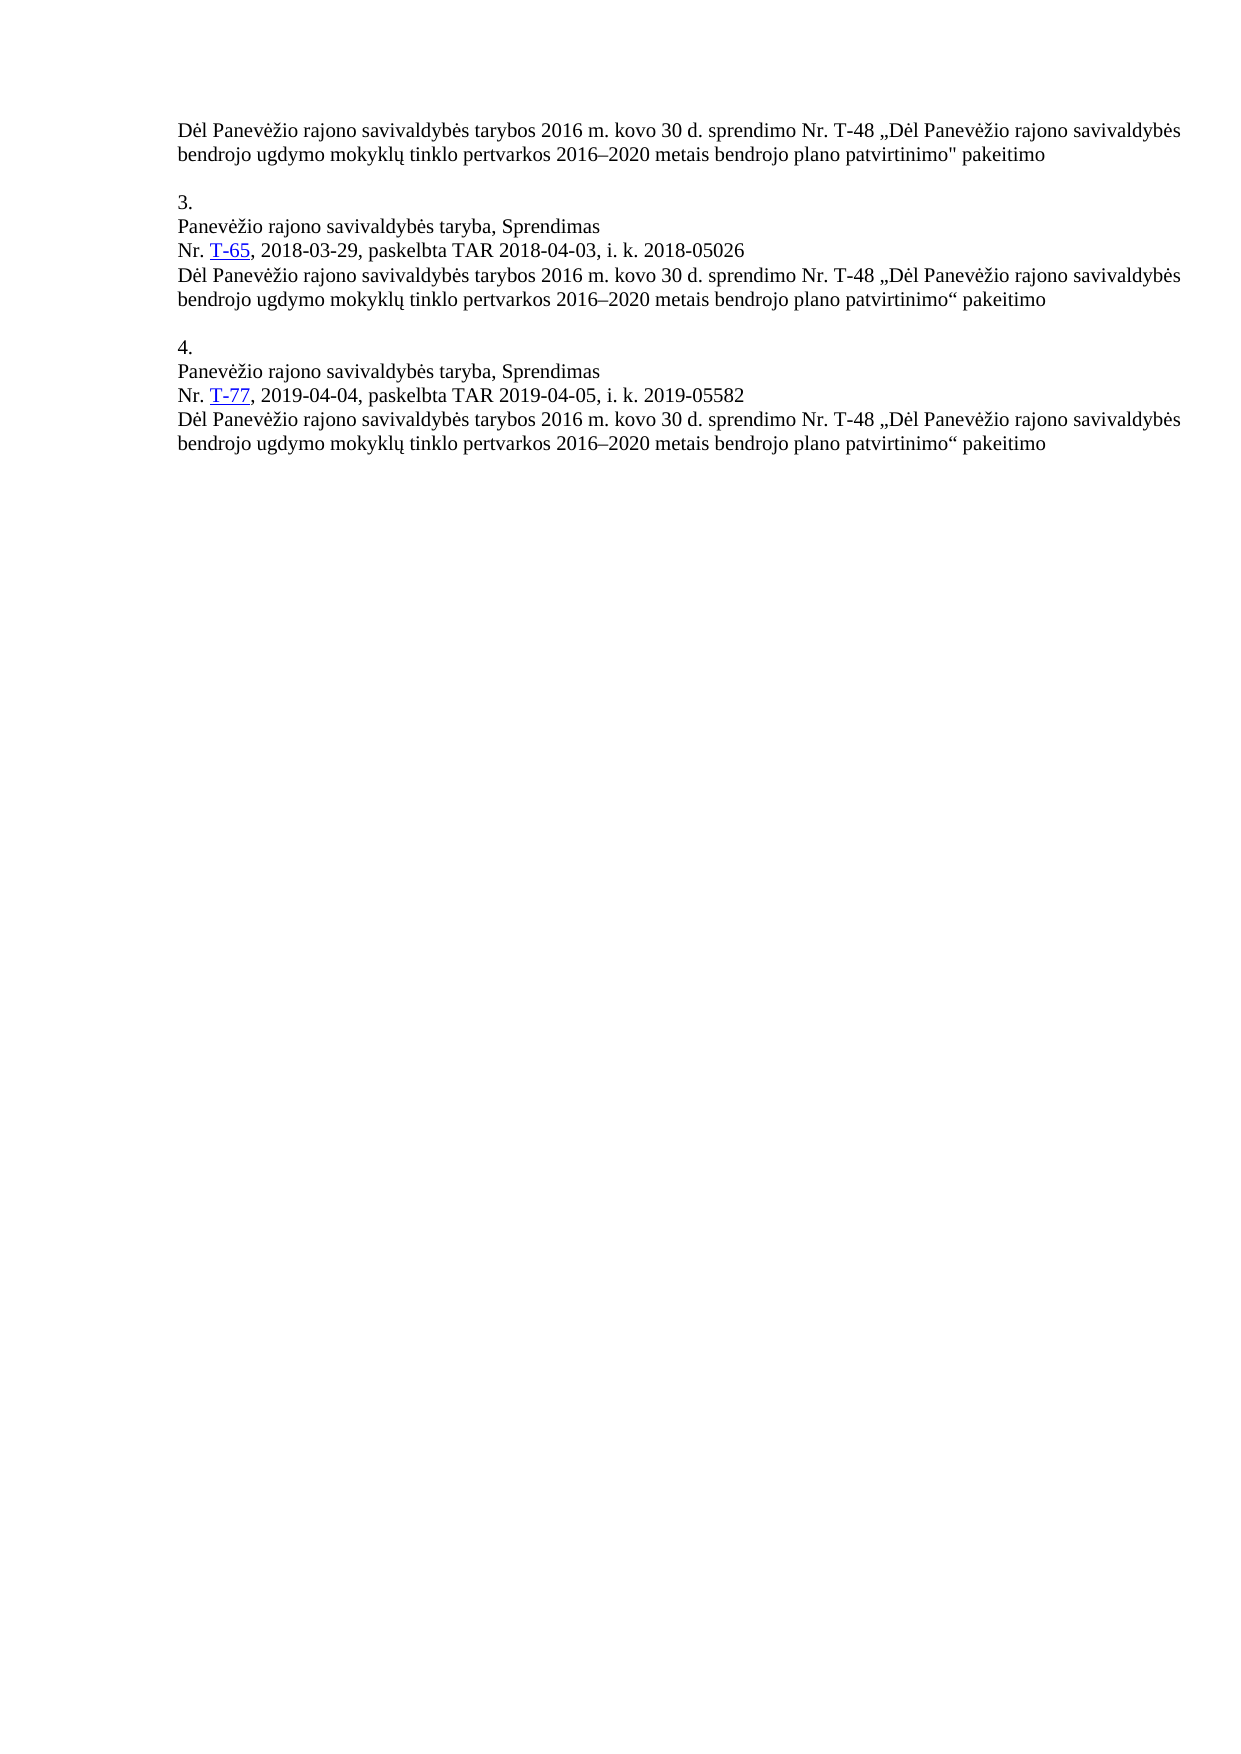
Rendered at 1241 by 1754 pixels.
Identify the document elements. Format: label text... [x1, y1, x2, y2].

text Nr. T-65, 2018-03-29, paskelbta TAR 2018-04-03, i. k. 2018-05026 [177, 238, 1181, 262]
text Nr. T-77, 2019-04-04, paskelbta TAR 2019-04-05, i. k. 2019-05582 [177, 383, 1181, 407]
text Panevėžio rajono savivaldybės taryba, Sprendimas [177, 359, 1181, 383]
text Panevėžio rajono savivaldybės taryba, Sprendimas [177, 214, 1181, 238]
text Dėl Panevėžio rajono savivaldybės tarybos 2016 m. kovo 30 d. sprendimo Nr. T-48 „Dėl Panevėžio rajono savivaldybės bendrojo ugdymo mokyklų tinklo pertvarkos 2016–2020 metais bendrojo plano patvirtinimo“ pakeitimo [177, 407, 1181, 455]
text Dėl Panevėžio rajono savivaldybės tarybos 2016 m. kovo 30 d. sprendimo Nr. T-48 „Dėl Panevėžio rajono savivaldybės bendrojo ugdymo mokyklų tinklo pertvarkos 2016–2020 metais bendrojo plano patvirtinimo“ pakeitimo [177, 262, 1181, 311]
text Dėl Panevėžio rajono savivaldybės tarybos 2016 m. kovo 30 d. sprendimo Nr. T-48 „Dėl Panevėžio rajono savivaldybės bendrojo ugdymo mokyklų tinklo pertvarkos 2016–2020 metais bendrojo plano patvirtinimo" pakeitimo [177, 118, 1181, 166]
text 4. [177, 335, 1181, 359]
text 3. [177, 190, 1181, 214]
